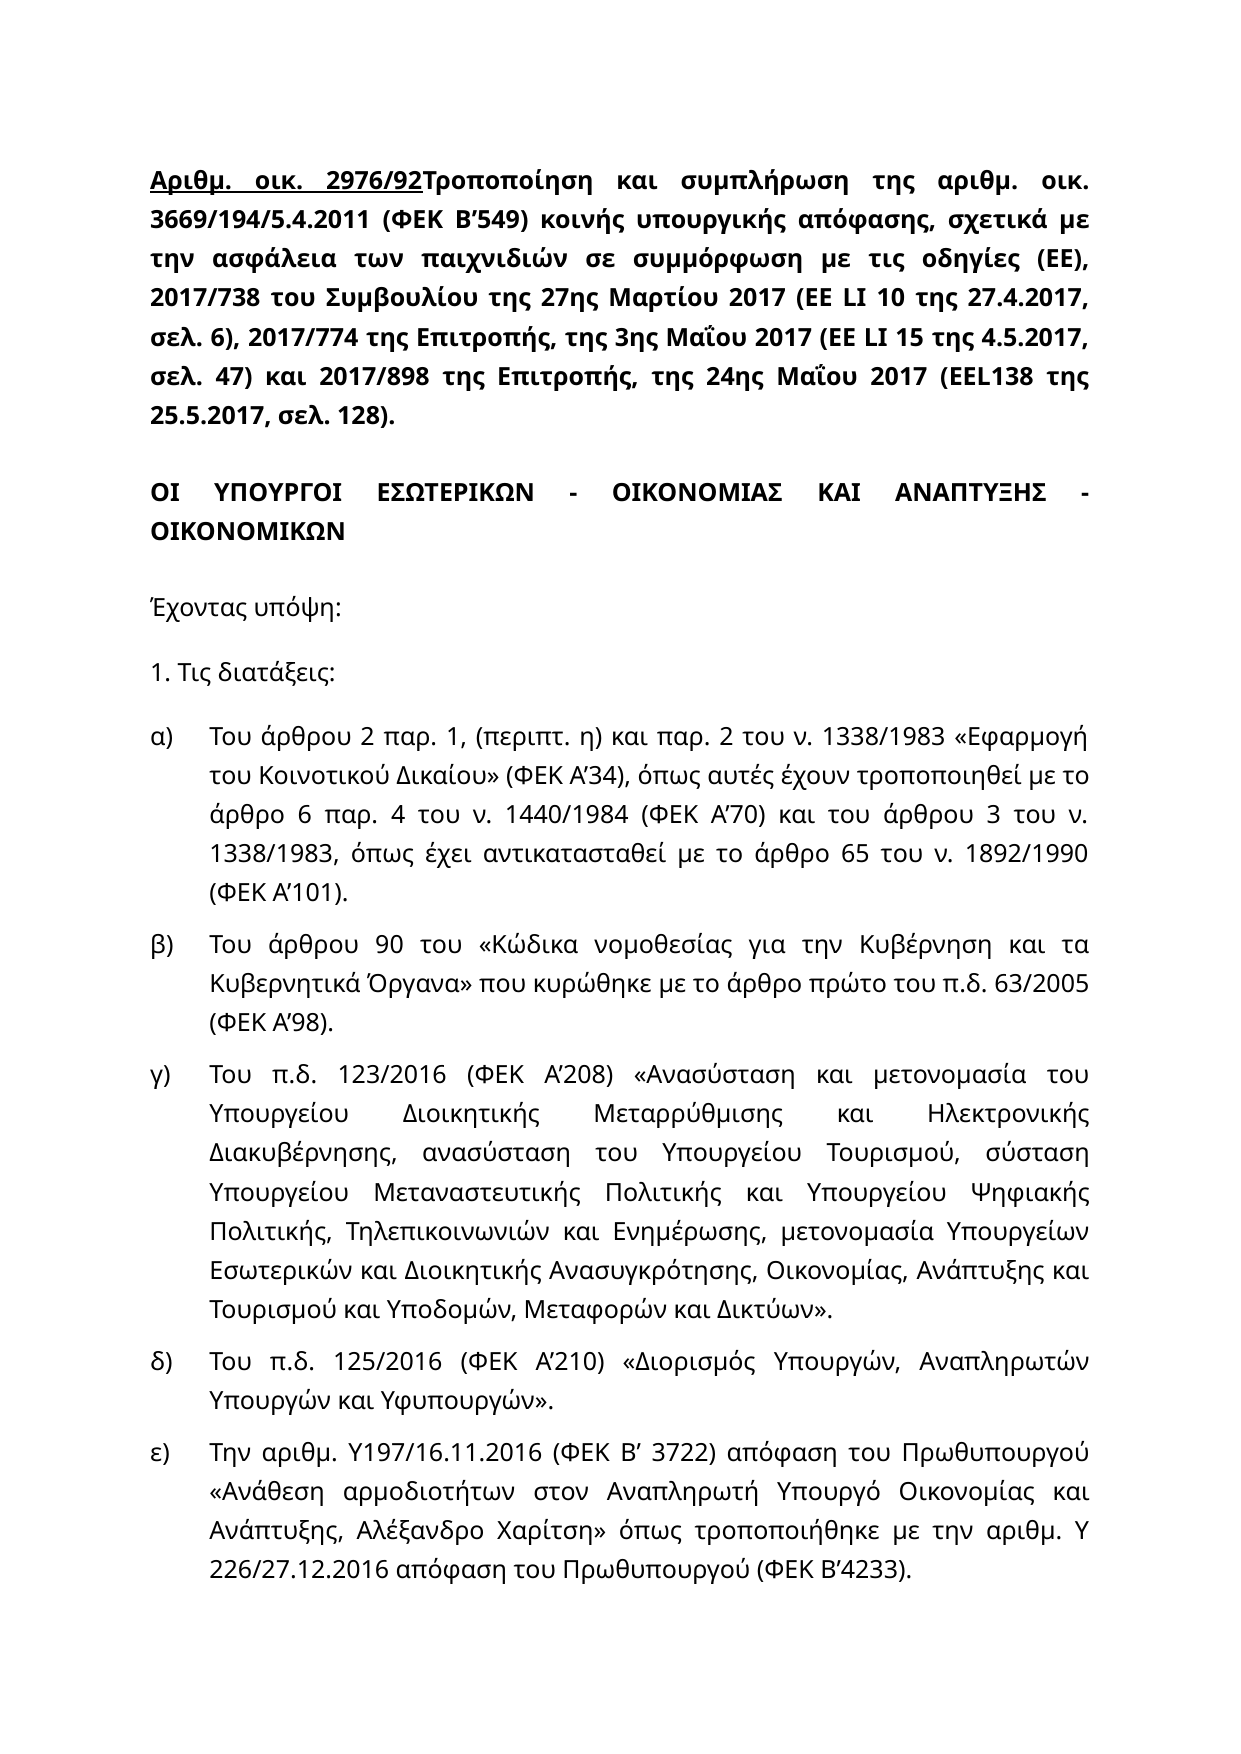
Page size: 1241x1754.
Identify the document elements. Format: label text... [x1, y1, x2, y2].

list β) Του άρθρου 90 του «Κώδικα νομοθεσίας για την Κυβέρνηση και τα Κυβερνητικά Όργανα» που κυρώθηκε με το άρθρο πρώτο του π.δ. 63/2005 (ΦΕΚ Α’98). [150, 927, 1090, 1039]
list α) Του άρθρου 2 παρ. 1, (περιπτ. η) και παρ. 2 του ν. 1338/1983 «Εφαρμογή του Κοινοτικού Δικαίου» (ΦΕΚ Α’34), όπως αυτές έχουν τροποποιηθεί με το άρθρο 6 παρ. 4 του ν. 1440/1984 (ΦΕΚ Α’70) και του άρθρου 3 του ν. 1338/1983, όπως έχει αντικατασταθεί με το άρθρο 65 του ν. 1892/1990 (ΦΕΚ Α’101). [150, 718, 1090, 909]
text Έχοντας υπόψη: [150, 590, 1090, 624]
text 1. Τις διατάξεις: [150, 654, 1090, 688]
title ΟΙ ΥΠΟΥΡΓΟΙ ΕΣΩΤΕΡΙΚΩΝ - ΟΙΚΟΝΟΜΙΑΣ ΚΑΙ ΑΝΑΠΤΥΞΗΣ - ΟΙΚΟΝΟΜΙΚΩΝ [150, 474, 1090, 547]
list ε) Την αριθμ. Υ197/16.11.2016 (ΦΕΚ Β’ 3722) απόφαση του Πρωθυπουργού «Ανάθεση αρμοδιοτήτων στον Αναπληρωτή Υπουργό Οικονομίας και Ανάπτυξης, Αλέξανδρο Χαρίτση» όπως τροποποιήθηκε με την αριθμ. Υ 226/27.12.2016 απόφαση του Πρωθυπουργού (ΦΕΚ Β’4233). [150, 1434, 1090, 1586]
list δ) Του π.δ. 125/2016 (ΦΕΚ Α’210) «Διορισμός Υπουργών, Αναπληρωτών Υπουργών και Υφυπουργών». [150, 1343, 1090, 1417]
list γ) Του π.δ. 123/2016 (ΦΕΚ Α’208) «Ανασύσταση και μετονομασία του Υπουργείου Διοικητικής Μεταρρύθμισης και Ηλεκτρονικής Διακυβέρνησης, ανασύσταση του Υπουργείου Τουρισμού, σύσταση Υπουργείου Μεταναστευτικής Πολιτικής και Υπουργείου Ψηφιακής Πολιτικής, Τηλεπικοινωνιών και Ενημέρωσης, μετονομασία Υπουργείων Εσωτερικών και Διοικητικής Ανασυγκρότησης, Οικονομίας, Ανάπτυξης και Τουρισμού και Υποδομών, Μεταφορών και Δικτύων». [150, 1057, 1090, 1326]
title Αριθμ. οικ. 2976/92Τροποποίηση και συμπλήρωση της αριθμ. οικ. 3669/194/5.4.2011 (ΦΕΚ Β’549) κοινής υπουργικής απόφασης, σχετικά με την ασφάλεια των παιχνιδιών σε συμμόρφωση με τις οδηγίες (ΕΕ), 2017/738 του Συμβουλίου της 27ης Μαρτίου 2017 (ΕΕ LI 10 της 27.4.2017, σελ. 6), 2017/774 της Επιτροπής, της 3ης Μαΐου 2017 (ΕΕ LI 15 της 4.5.2017, σελ. 47) και 2017/898 της Επιτροπής, της 24ης Μαΐου 2017 (EEL138 της 25.5.2017, σελ. 128). [150, 162, 1090, 432]
